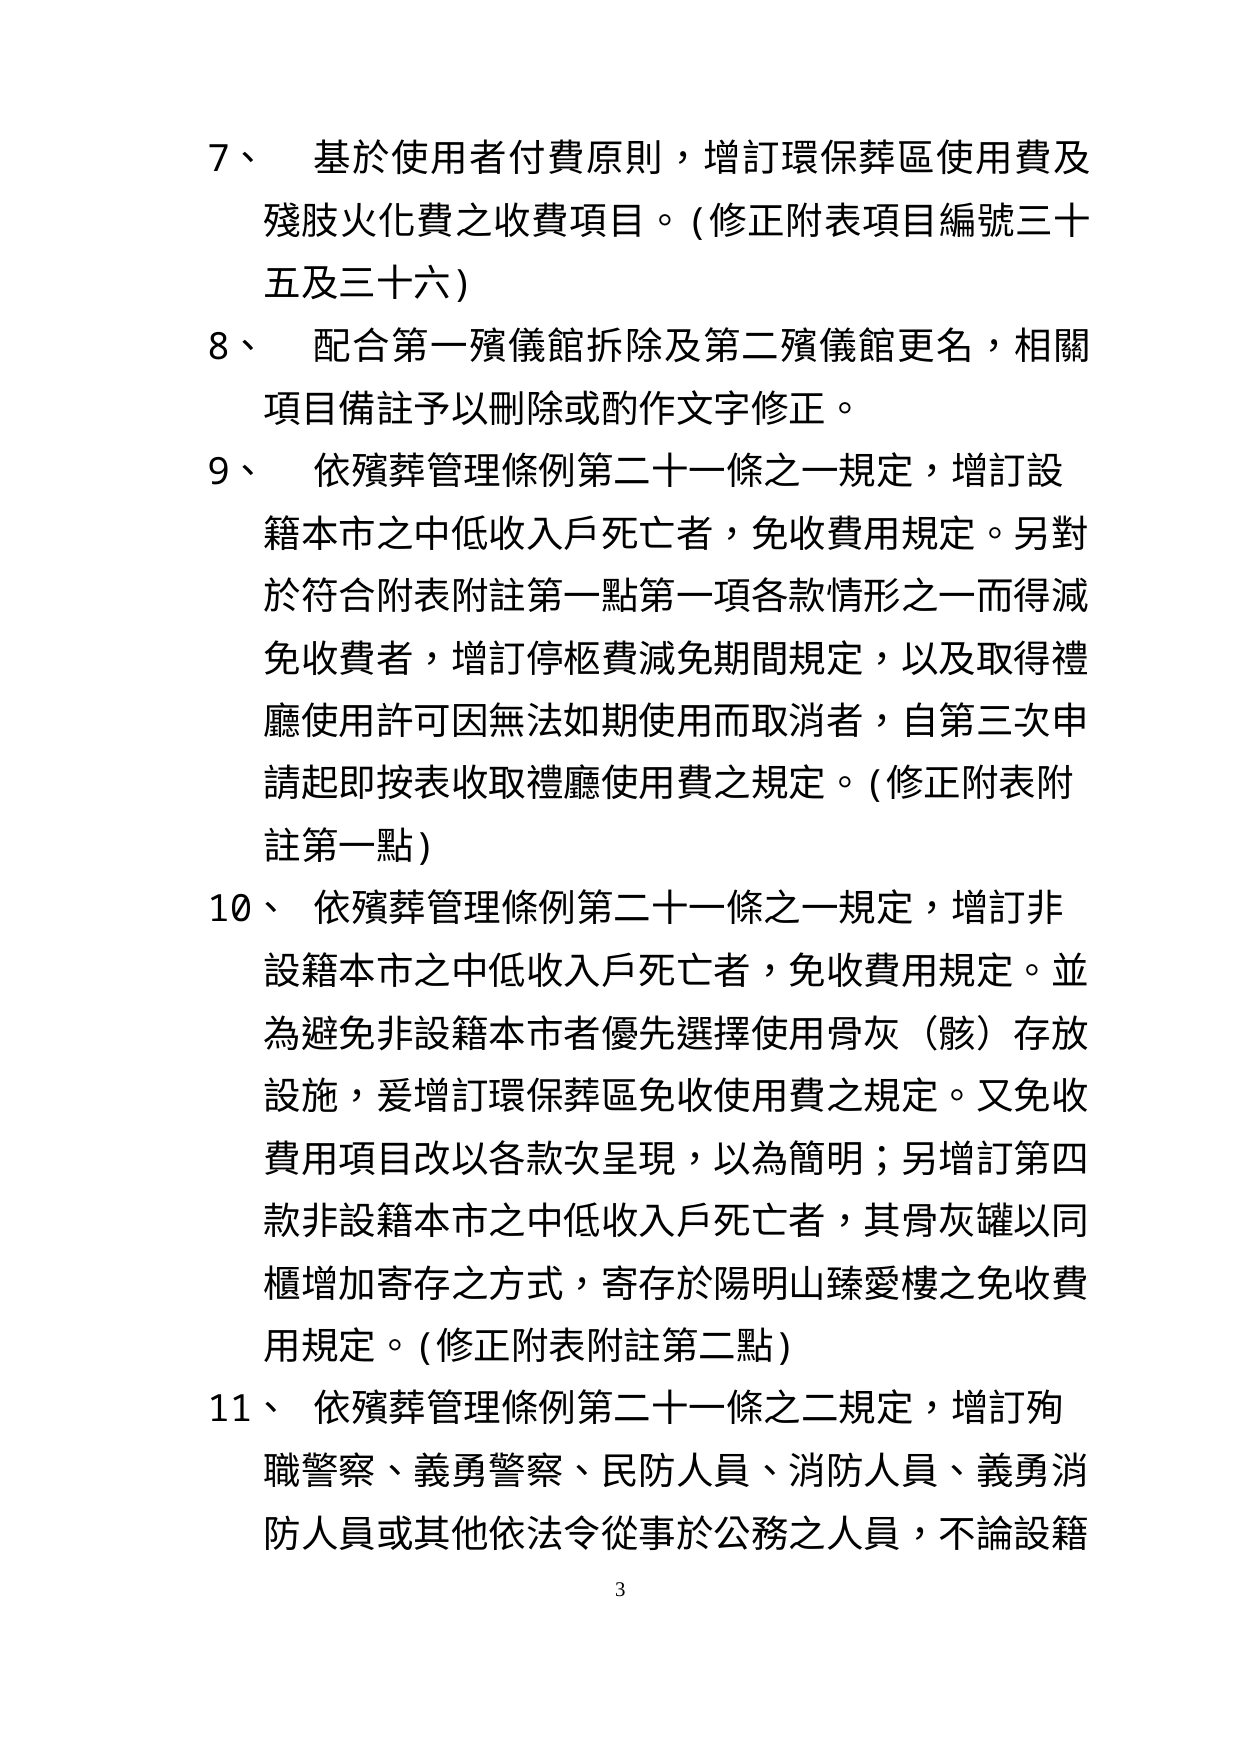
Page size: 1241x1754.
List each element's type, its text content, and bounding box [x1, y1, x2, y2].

list 基於使用者付費原則，增訂環保葬區使用費及殘肢火化費之收費項目。(修正附表項目編號三十五及三十六) [207, 114, 1092, 301]
list 依殯葬管理條例第二十一條之一規定，增訂非設籍本市之中低收入戶死亡者，免收費用規定。並為避免非設籍本市者優先選擇使用骨灰（骸）存放設施，爰增訂環保葬區免收使用費之規定。又免收費用項目改以各款次呈現，以為簡明；另增訂第四款非設籍本市之中低收入戶死亡者，其骨灰罐以同櫃增加寄存之方式，寄存於陽明山臻愛樓之免收費用規定。(修正附表附註第二點) [207, 864, 1092, 1364]
list 依殯葬管理條例第二十一條之一規定，增訂設籍本市之中低收入戶死亡者，免收費用規定。另對於符合附表附註第一點第一項各款情形之一而得減免收費者，增訂停柩費減免期間規定，以及取得禮廳使用許可因無法如期使用而取消者，自第三次申請起即按表收取禮廳使用費之規定。(修正附表附註第一點) [207, 426, 1092, 864]
list 配合第一殯儀館拆除及第二殯儀館更名，相關項目備註予以刪除或酌作文字修正。 [207, 301, 1092, 426]
list 依殯葬管理條例第二十一條之二規定，增訂殉職警察、義勇警察、民防人員、消防人員、義勇消防人員或其他依法令從事於公務之人員，不論設籍 [207, 1364, 1092, 1551]
